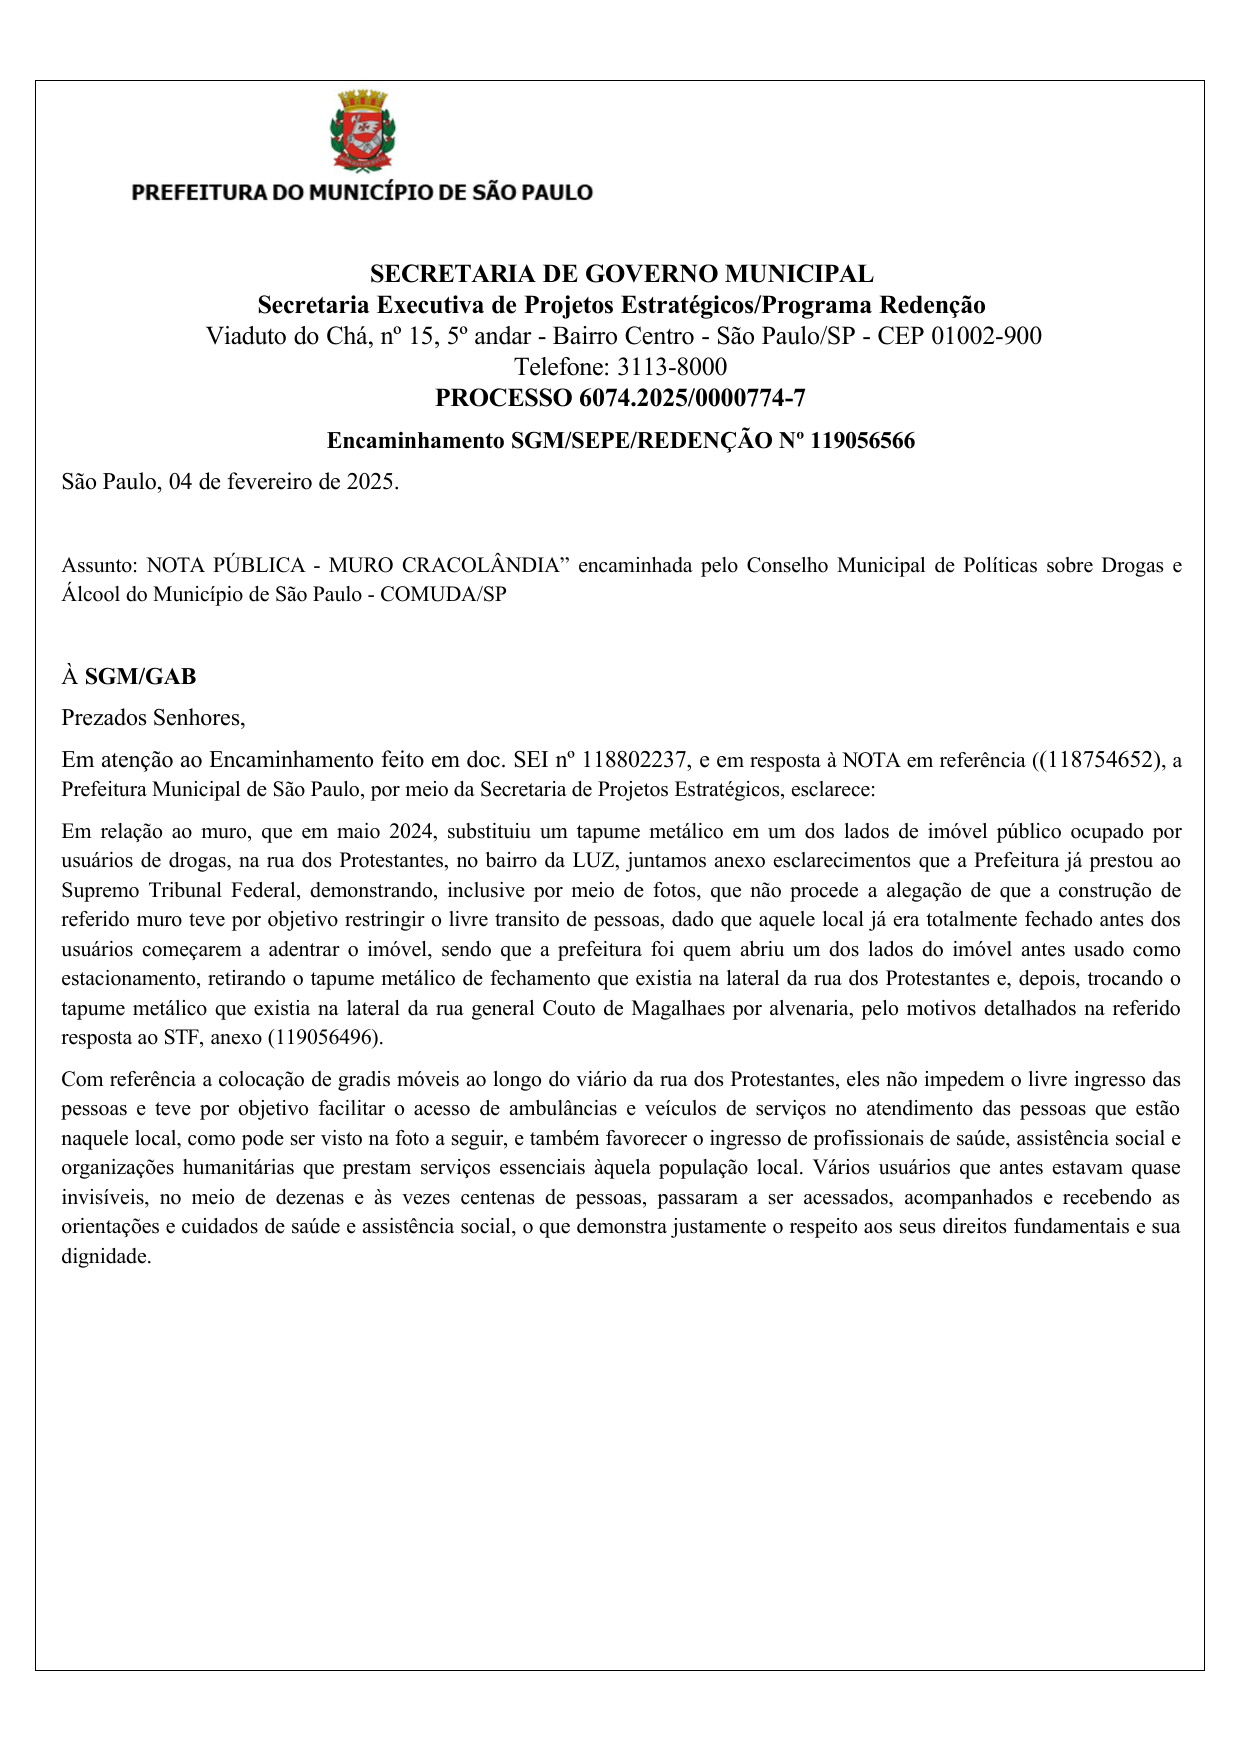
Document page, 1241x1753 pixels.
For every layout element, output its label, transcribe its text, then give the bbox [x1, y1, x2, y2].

text organizações humanitárias que prestam serviços essenciais àquela população local. Vários usuários que antes estavam quase [61, 1155, 1204, 1179]
text PROCESSO 6074.2025/0000774-7 [434, 384, 831, 412]
text Supremo Tribunal Federal, demonstrando, inclusive por meio de fotos, que não procede a alegação de que a construção de [61, 878, 1204, 902]
text Secretaria Executiva de Projetos Estratégicos/Programa Redenção [257, 291, 1060, 319]
text invisíveis, no meio de dezenas e às vezes centenas de pessoas, passaram a ser acessados, acompanhados e recebendo as [61, 1185, 1204, 1209]
text usuários começarem a adentrar o imóvel, sendo que a prefeitura foi quem abriu um dos lados do imóvel antes usado como [61, 937, 1204, 961]
text usuários de drogas, na rua dos Protestantes, no bairro da LUZ, juntamos anexo esclarecimentos que a Prefeitura já prestou ao [61, 848, 1204, 872]
text orientações e cuidados de saúde e assistência social, o que demonstra justamente o respeito aos seus direitos fundamentais e sua [61, 1214, 1204, 1238]
text Em relação ao muro, que em maio 2024, substituiu um tapume metálico em um dos lados de imóvel público ocupado por [61, 819, 1204, 843]
text estacionamento, retirando o tapume metálico de fechamento que existia na lateral da rua dos Protestantes e, depois, trocando o [61, 966, 1204, 990]
text resposta ao STF, anexo (119056496). [61, 1025, 1204, 1049]
text dignidade. [61, 1244, 1204, 1268]
text São Paulo, 04 de fevereiro de 2025. [61, 469, 423, 495]
text SECRETARIA DE GOVERNO MUNICIPAL [370, 260, 1060, 288]
text referido muro teve por objetivo restringir o livre transito de pessoas, dado que aquele local já era totalmente fechado antes dos [61, 907, 1204, 931]
text Álcool do Município de São Paulo - COMUDA/SP [61, 583, 1204, 607]
text À SGM/GAB [61, 663, 221, 690]
text Prefeitura Municipal de São Paulo, por meio da Secretaria de Projetos Estratégicos, esclarece: [61, 777, 1204, 801]
text Com referência a colocação de gradis móveis ao longo do viário da rua dos Protestantes, eles não impedem o livre ingresso das [61, 1067, 1204, 1091]
text Telefone: 3113-8000 [514, 353, 1060, 382]
text tapume metálico que existia na lateral da rua general Couto de Magalhaes por alvenaria, pelo motivos detalhados na referido [61, 996, 1204, 1020]
text naquele local, como pode ser visto na foto a seguir, e também favorecer o ingresso de profissionais de saúde, assistência social e [61, 1126, 1204, 1150]
text Encaminhamento SGM/SEPE/REDENÇÃO Nº 119056566 [326, 427, 939, 453]
text Assunto: NOTA PÚBLICA - MURO CRACOLÂNDIA” encaminhada pelo Conselho Municipal de Políticas sobre Drogas e [61, 553, 1204, 577]
text Em atenção ao Encaminhamento feito em doc. SEI nº 118802237, e em resposta à NOTA em referência ((118754652), a [61, 746, 1204, 772]
text pessoas e teve por objetivo facilitar o acesso de ambulâncias e veículos de serviços no atendimento das pessoas que estão [61, 1096, 1204, 1120]
text Prezados Senhores, [61, 705, 270, 731]
text Viaduto do Chá, nº 15, 5º andar - Bairro Centro - São Paulo/SP - CEP 01002-900 [205, 322, 1060, 351]
picture [36, 81, 1204, 1670]
